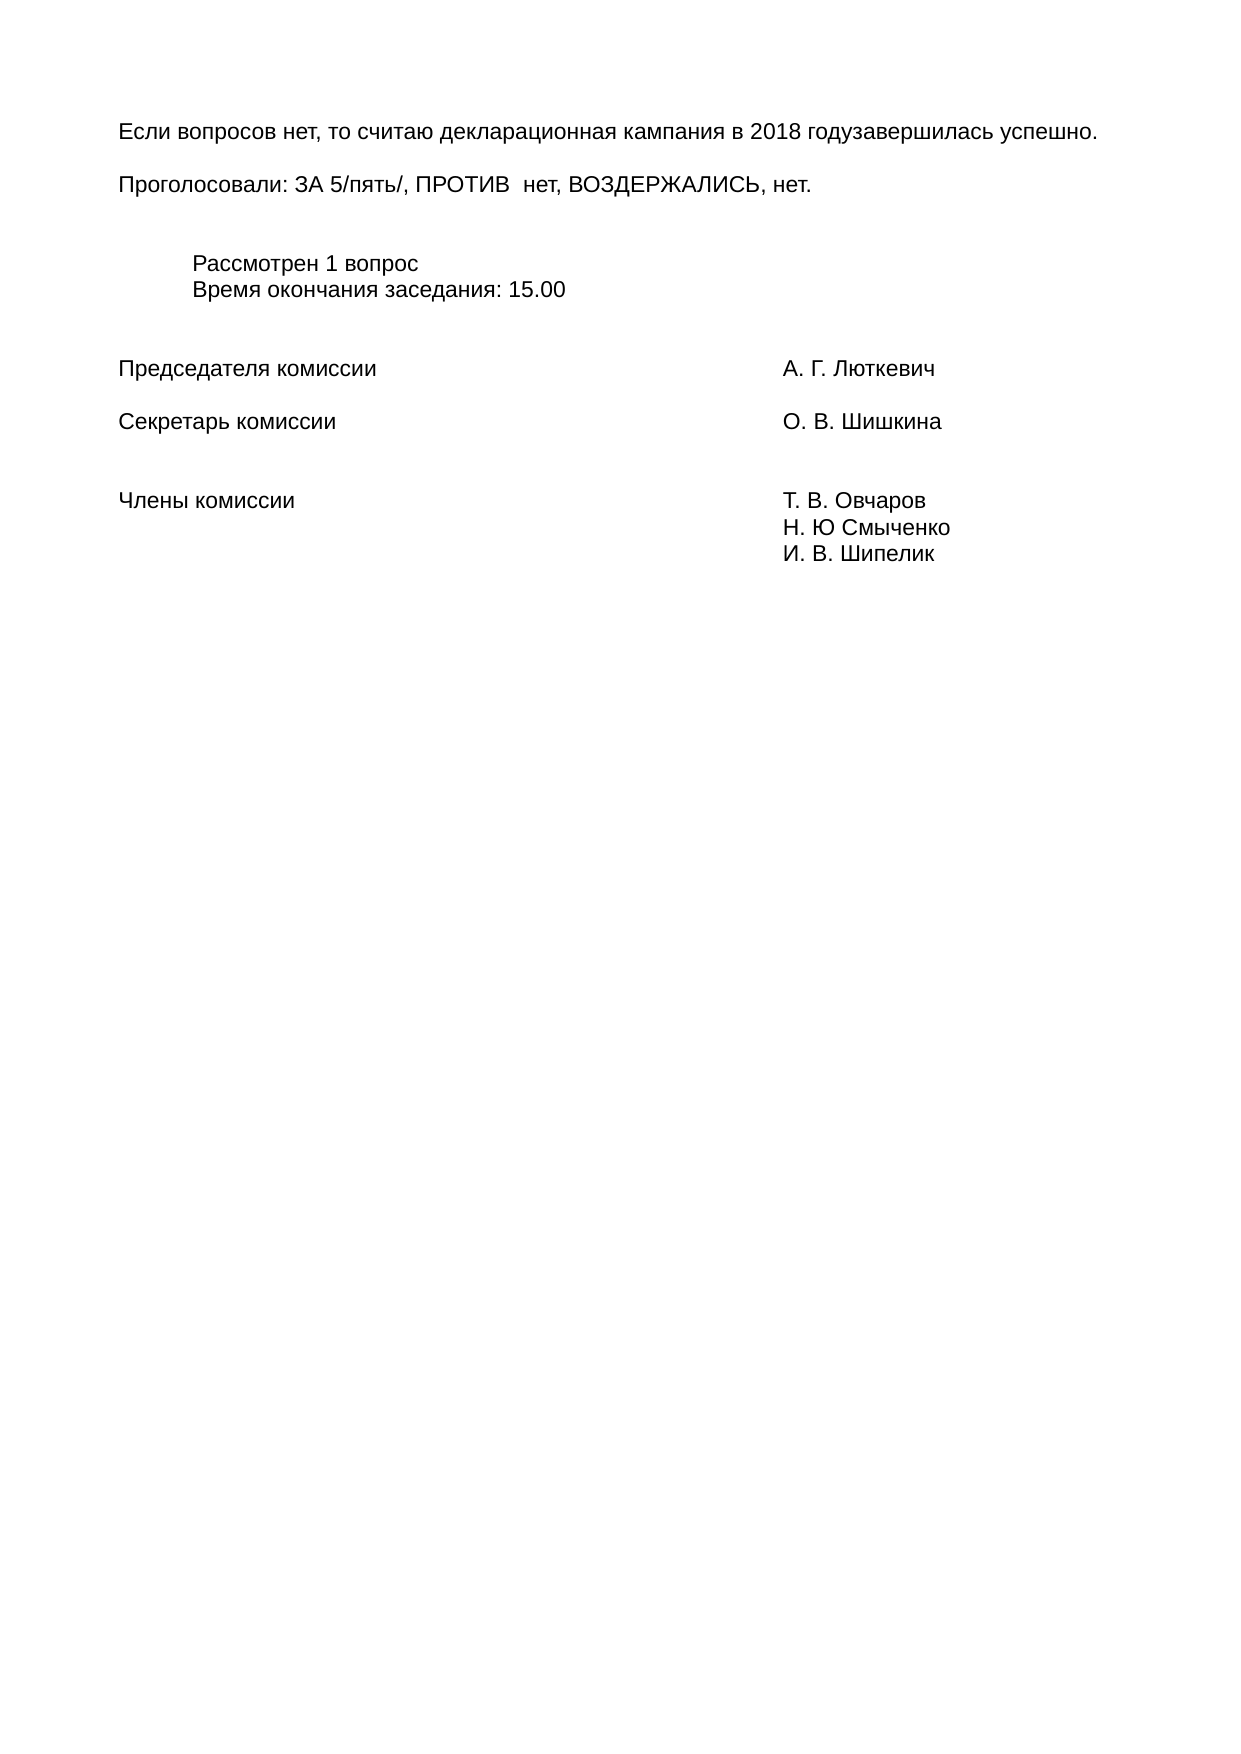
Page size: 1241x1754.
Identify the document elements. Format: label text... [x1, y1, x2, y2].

table_cell [439, 514, 771, 540]
table_cell [107, 540, 439, 566]
table_cell Члены комиссии [107, 487, 439, 513]
text Если вопросов нет, то считаю декларационная кампания в 2018 годузавершилась успешно. [118, 118, 1122, 144]
table_cell [439, 408, 771, 461]
table_cell [439, 566, 771, 592]
table_cell [107, 514, 439, 540]
text Рассмотрен 1 вопрос [192, 250, 1122, 276]
table_cell Н. Ю Смыченко [771, 514, 1104, 540]
table_header А. Г. Люткевич [771, 355, 1104, 408]
table_cell Секретарь комиссии [107, 408, 439, 461]
table_cell Т. В. Овчаров [771, 487, 1104, 513]
table_cell [439, 487, 771, 513]
text Время окончания заседания: 15.00 [192, 276, 1122, 303]
table_cell [439, 461, 771, 487]
table_cell [771, 566, 1104, 592]
table_cell [107, 566, 439, 592]
table_header Председателя комиссии [107, 355, 439, 408]
table_header [439, 355, 771, 408]
table_cell О. В. Шишкина [771, 408, 1104, 461]
text Проголосовали: ЗА 5/пять/, ПРОТИВ нет, ВОЗДЕРЖАЛИСЬ, нет. [118, 171, 1122, 197]
table_cell [771, 461, 1104, 487]
table_cell И. В. Шипелик [771, 540, 1104, 566]
table_cell [439, 540, 771, 566]
table_cell [107, 461, 439, 487]
